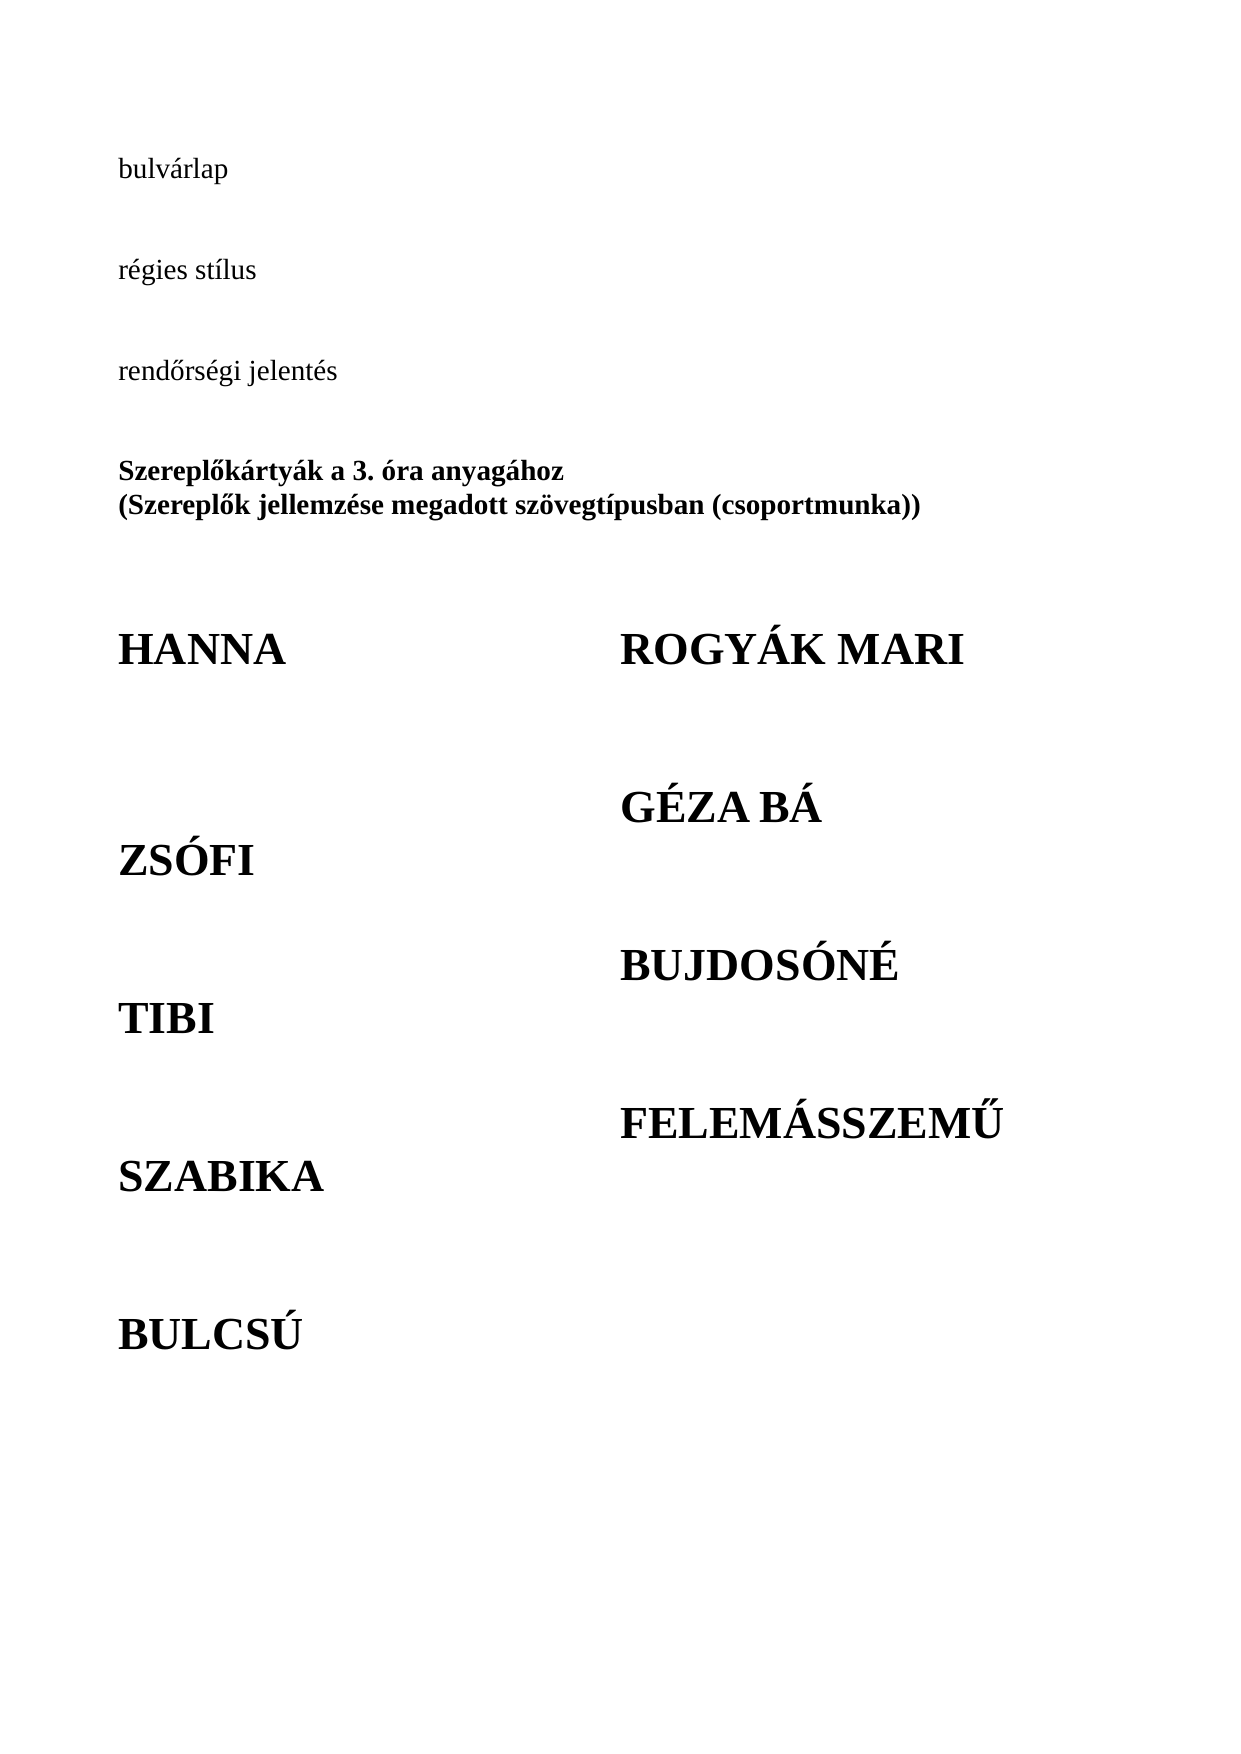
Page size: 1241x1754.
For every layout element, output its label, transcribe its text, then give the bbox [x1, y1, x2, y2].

text SZABIKA [118, 1148, 620, 1201]
text GÉZA BÁ [620, 779, 1122, 832]
list (Szereplők jellemzése megadott szövegtípusban (csoportmunka)) [118, 487, 1122, 521]
text Szereplőkártyák a 3. óra anyagához [118, 453, 1122, 487]
text rendőrségi jelentés [118, 353, 1122, 386]
text BUJDOSÓNÉ [620, 937, 1122, 990]
text ROGYÁK MARI [620, 621, 1122, 674]
text ZSÓFI [118, 832, 620, 885]
text TIBI [118, 990, 620, 1043]
text HANNA [118, 621, 620, 674]
text bulvárlap [118, 152, 1122, 185]
text BULCSÚ [118, 1306, 620, 1359]
text régies stílus [118, 252, 1122, 286]
text FELEMÁSSZEMŰ [620, 1096, 1122, 1148]
